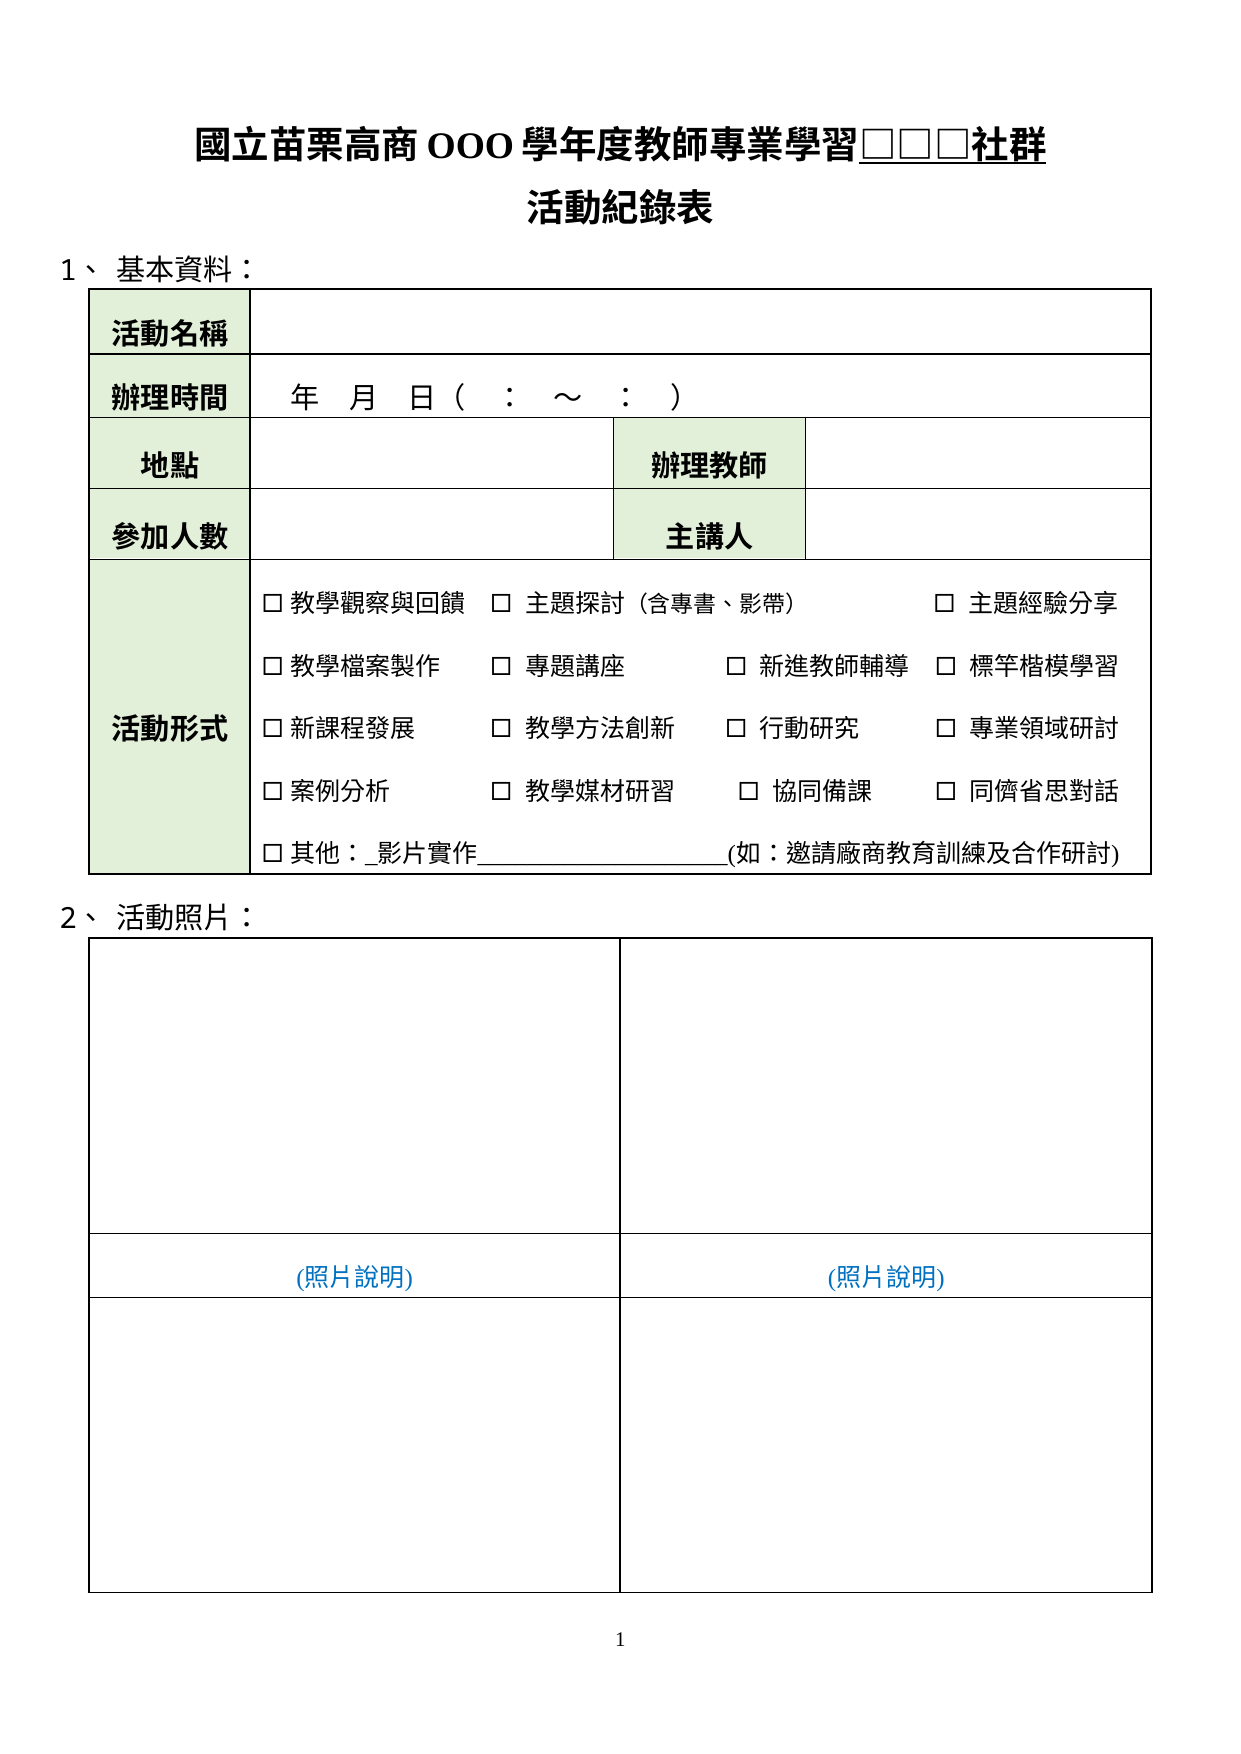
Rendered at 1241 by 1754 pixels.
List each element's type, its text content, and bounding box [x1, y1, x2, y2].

table_cell 年 月 日（ ： ～ ： ） [251, 355, 1150, 417]
table_cell 活動形式 [90, 560, 249, 873]
table_header 活動名稱 [90, 290, 249, 353]
table_cell [251, 489, 613, 558]
table_cell [806, 489, 1150, 558]
table_cell (照片說明) [90, 1234, 619, 1297]
table_cell 參加人數 [90, 489, 249, 558]
table_cell  教學觀察與回饋  主題探討（含專書、影帶）  主題經驗分享  教學檔案製作  專題講座  新進教師輔導  標竿楷模學習  新課程發展  教學方法創新  行動研究  專業領域研討  案例分析  教學媒材研習  協同備課  同儕省思對話  其他：_影片實作____________________(如：邀請廠商教育訓練及合作研討) [251, 560, 1150, 873]
table_cell [90, 1298, 619, 1592]
list 活動照片： [59, 875, 1181, 937]
table_header [90, 939, 619, 1232]
table_cell [251, 418, 613, 488]
table_cell 主講人 [614, 489, 805, 558]
table_cell [621, 1298, 1151, 1592]
table_cell [806, 418, 1150, 488]
text 活動紀錄表 [59, 163, 1181, 226]
list 基本資料： [59, 226, 1181, 288]
table_cell (照片說明) [621, 1234, 1151, 1297]
table_header [621, 939, 1151, 1232]
table_header [251, 290, 1150, 353]
text 國立苗栗高商OOO學年度教師專業學習□□□社群 [59, 101, 1181, 163]
table_cell 辦理教師 [614, 418, 805, 488]
table_cell 地點 [90, 418, 249, 488]
table_cell 辦理時間 [90, 355, 249, 417]
